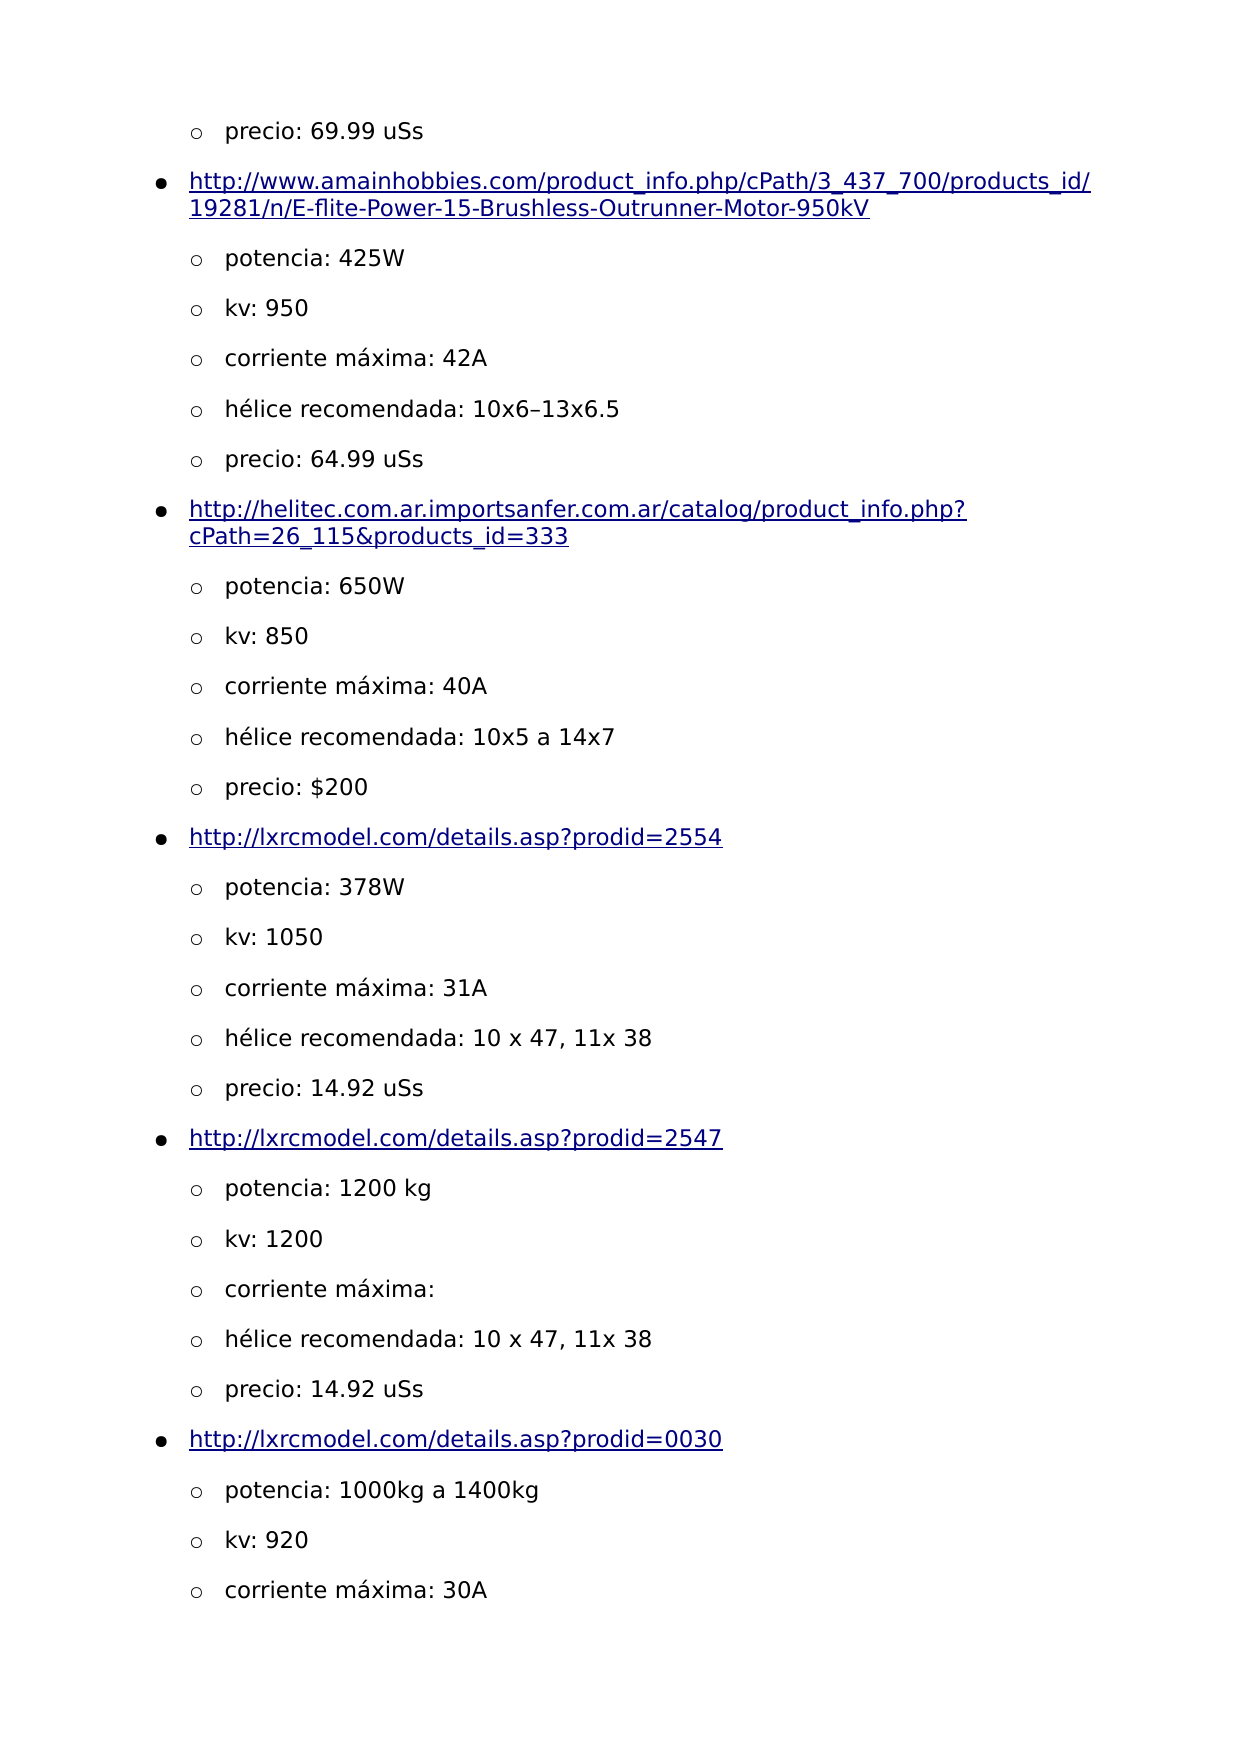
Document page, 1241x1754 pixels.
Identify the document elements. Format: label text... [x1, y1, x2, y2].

list precio: 14.92 uSs [189, 1376, 1122, 1403]
list kv: 1200 [189, 1226, 1122, 1252]
list kv: 1050 [189, 924, 1122, 951]
list hélice recomendada: 10x5 a 14x7 [189, 724, 1122, 750]
list precio: $200 [189, 774, 1122, 801]
list http://lxrcmodel.com/details.asp?prodid=0030 [153, 1427, 1122, 1453]
list potencia: 1200 kg [189, 1176, 1122, 1202]
list kv: 950 [189, 295, 1122, 322]
list potencia: 1000kg a 1400kg [189, 1477, 1122, 1503]
list potencia: 378W [189, 874, 1122, 901]
list http://www.amainhobbies.com/product_info.php/cPath/3_437_700/products_id/19281/n/E-flite-Power-15-Brushless-Outrunner-Motor-950kV [153, 168, 1122, 222]
list precio: 64.99 uSs [189, 446, 1122, 473]
list http://helitec.com.ar.importsanfer.com.ar/catalog/product_info.php?cPath=26_115&products_id=333 [153, 496, 1122, 549]
list corriente máxima: [189, 1276, 1122, 1303]
list precio: 69.99 uSs [189, 118, 1122, 145]
list kv: 920 [189, 1527, 1122, 1554]
list corriente máxima: 42A [189, 346, 1122, 372]
list http://lxrcmodel.com/details.asp?prodid=2554 [153, 824, 1122, 851]
list hélice recomendada: 10 x 47, 11x 38 [189, 1025, 1122, 1052]
list kv: 850 [189, 623, 1122, 650]
list potencia: 425W [189, 245, 1122, 272]
list hélice recomendada: 10 x 47, 11x 38 [189, 1326, 1122, 1353]
list corriente máxima: 30A [189, 1577, 1122, 1604]
list corriente máxima: 31A [189, 975, 1122, 1001]
list potencia: 650W [189, 573, 1122, 600]
list corriente máxima: 40A [189, 673, 1122, 700]
list http://lxrcmodel.com/details.asp?prodid=2547 [153, 1125, 1122, 1152]
list hélice recomendada: 10x6–13x6.5 [189, 396, 1122, 422]
list precio: 14.92 uSs [189, 1075, 1122, 1102]
